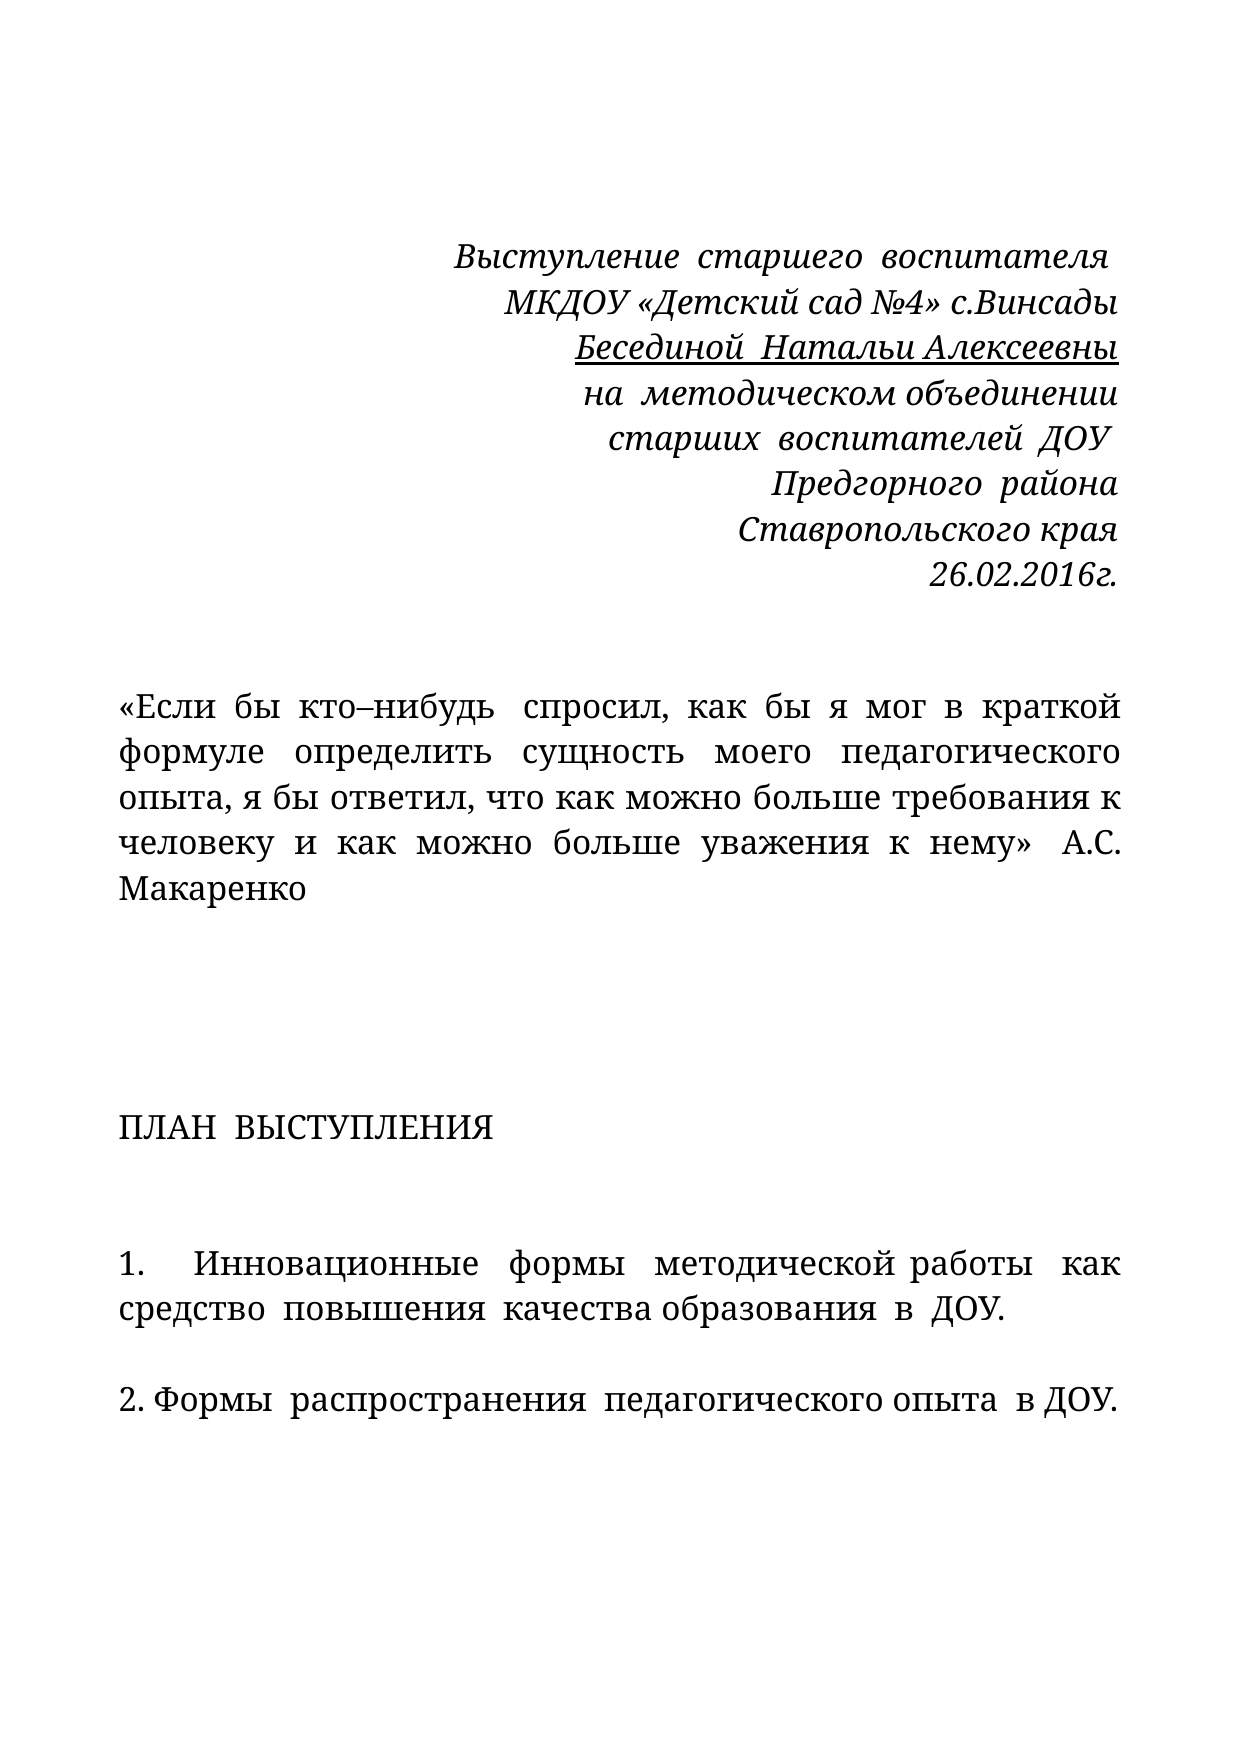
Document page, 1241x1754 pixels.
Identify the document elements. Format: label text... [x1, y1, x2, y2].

text Предгорного района [118, 460, 1122, 506]
text на методическом объединении [118, 369, 1122, 415]
text старших воспитателей ДОУ [118, 415, 1122, 460]
text «Если бы кто–нибудь спросил, как бы я мог в краткой формуле определить сущность моего педагогического опыта, я бы ответил, что как можно больше требования к человеку и как можно больше уважения к нему» А.С. Макаренко [118, 683, 1122, 910]
list Инновационные формы методической работы как средство повышения качества образования в ДОУ. [118, 1240, 1122, 1331]
text ПЛАН ВЫСТУПЛЕНИЯ [118, 1103, 1122, 1149]
list 2. Формы распространения педагогического опыта в ДОУ. [118, 1376, 1122, 1421]
text МКДОУ «Детский сад №4» с.Винсады [118, 278, 1122, 324]
text Ставропольского края [118, 506, 1122, 551]
text Бесединой Натальи Алексеевны [118, 324, 1122, 369]
text Выступление старшего воспитателя [118, 233, 1122, 278]
text 26.02.2016г. [118, 551, 1122, 596]
